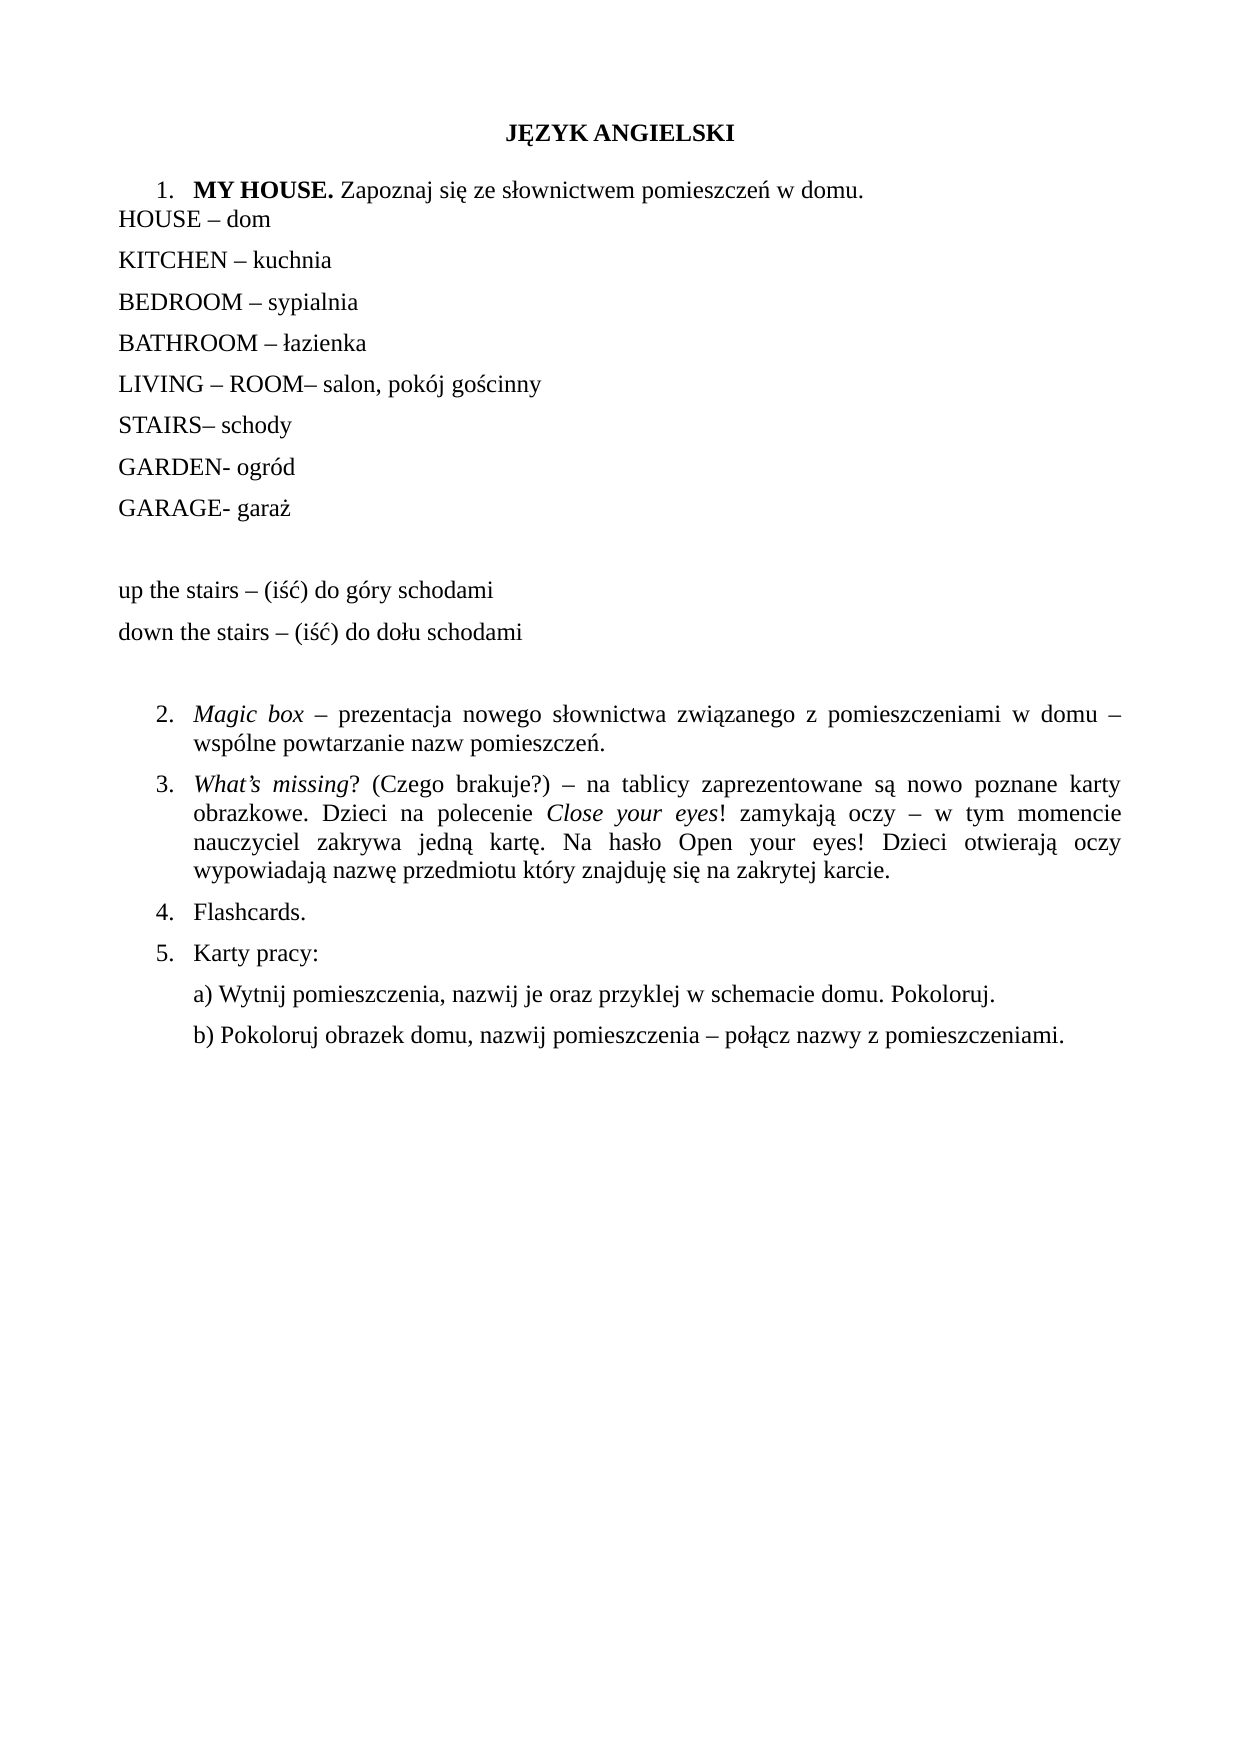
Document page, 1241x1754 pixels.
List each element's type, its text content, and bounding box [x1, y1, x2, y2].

text HOUSE – dom [118, 204, 1122, 233]
list Karty pracy: [156, 938, 1122, 967]
text LIVING – ROOM– salon, pokój gościnny [118, 369, 1122, 398]
text KITCHEN – kuchnia [118, 246, 1122, 274]
list Magic box – prezentacja nowego słownictwa związanego z pomieszczeniami w domu – wspólne powtarzanie nazw pomieszczeń. [156, 699, 1122, 757]
list What’s missing? (Czego brakuje?) – na tablicy zaprezentowane są nowo poznane karty obrazkowe. Dzieci na polecenie Close your eyes! zamykają oczy – w tym momencie nauczyciel zakrywa jedną kartę. Na hasło Open your eyes! Dzieci otwierają oczy wypowiadają nazwę przedmiotu który znajduję się na zakrytej karcie. [156, 769, 1122, 884]
list b) Pokoloruj obrazek domu, nazwij pomieszczenia – połącz nazwy z pomieszczeniami. [156, 1021, 1122, 1049]
text down the stairs – (iść) do dołu schodami [118, 617, 1122, 646]
list a) Wytnij pomieszczenia, nazwij je oraz przyklej w schemacie domu. Pokoloruj. [156, 979, 1122, 1008]
text JĘZYK ANGIELSKI [118, 118, 1122, 147]
list Flashcards. [156, 897, 1122, 926]
text BATHROOM – łazienka [118, 328, 1122, 357]
text GARDEN- ogród [118, 452, 1122, 481]
text STAIRS– schody [118, 411, 1122, 439]
text up the stairs – (iść) do góry schodami [118, 576, 1122, 604]
list MY HOUSE. Zapoznaj się ze słownictwem pomieszczeń w domu. [156, 176, 1122, 204]
text GARAGE- garaż [118, 493, 1122, 522]
text BEDROOM – sypialnia [118, 287, 1122, 316]
